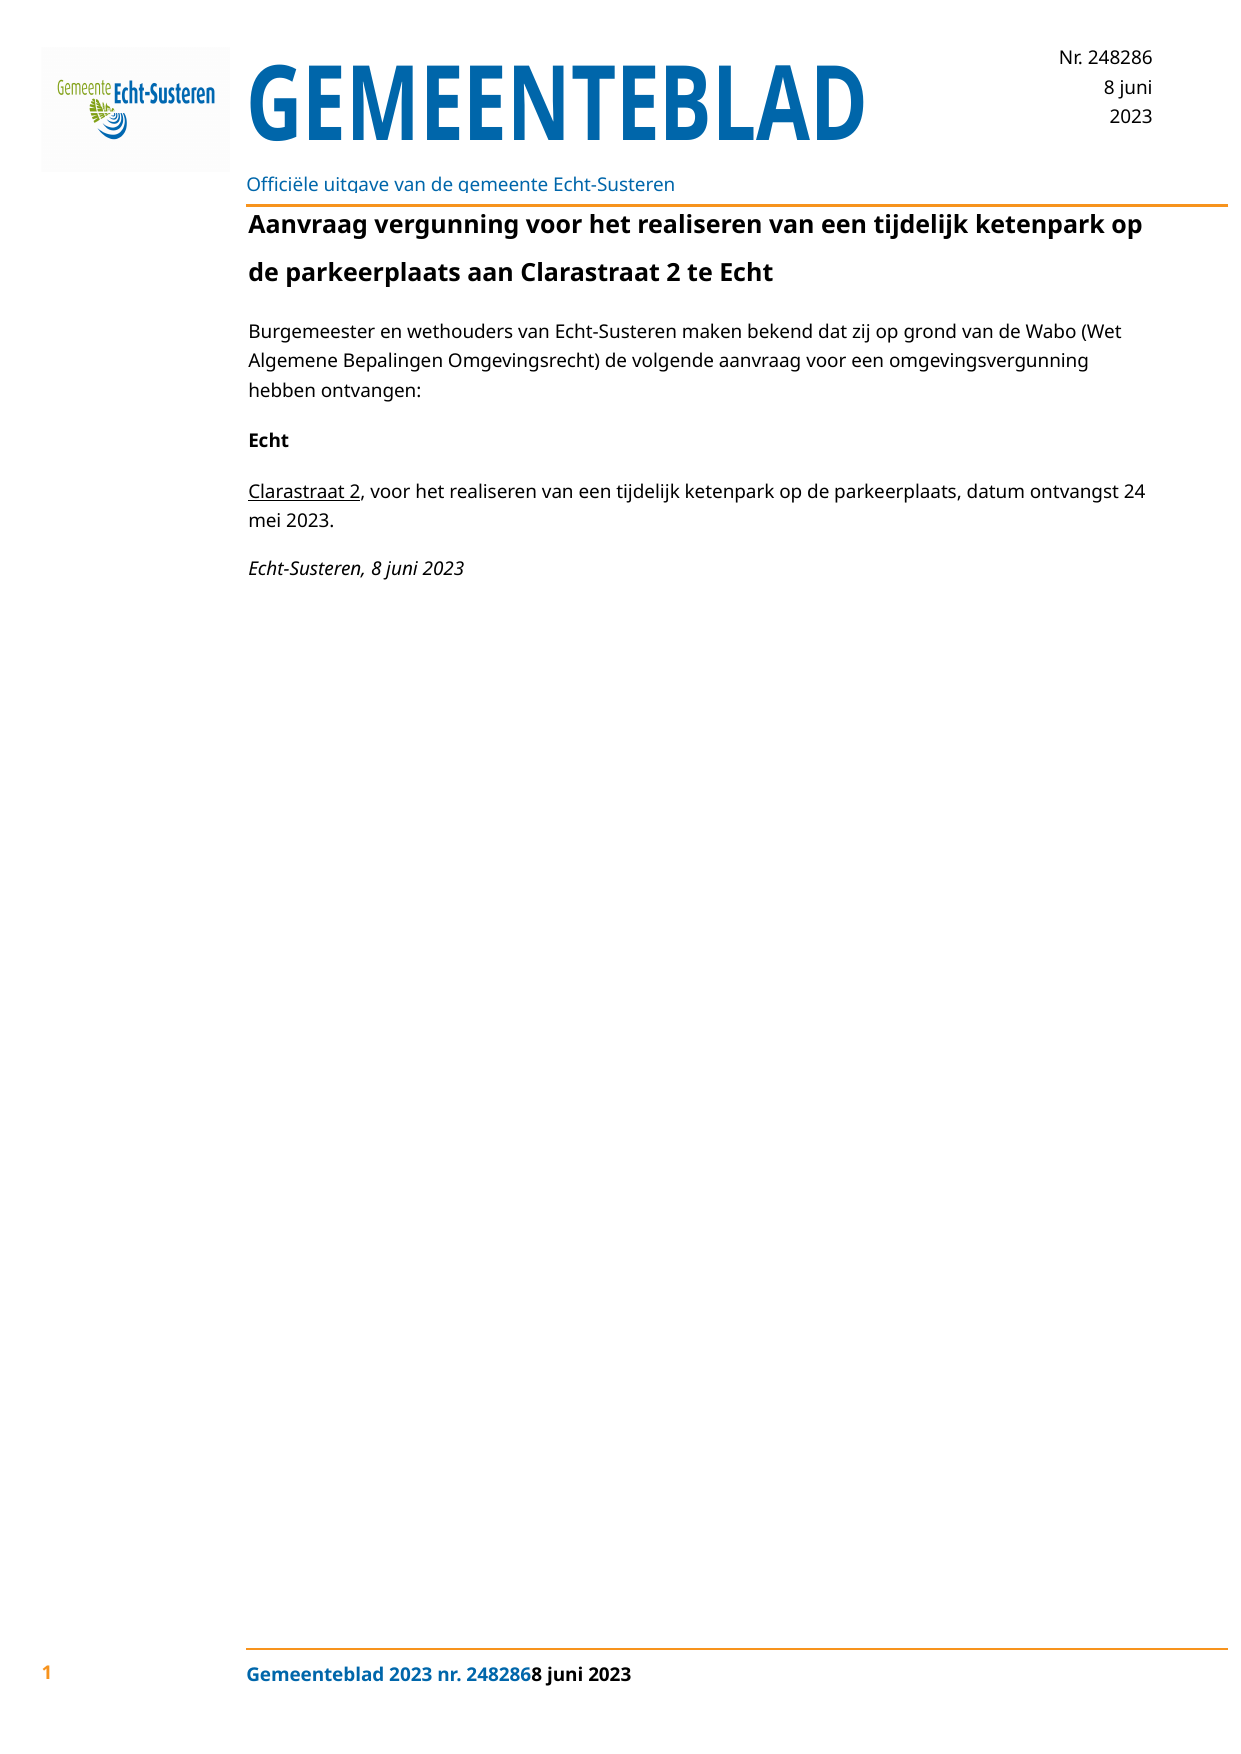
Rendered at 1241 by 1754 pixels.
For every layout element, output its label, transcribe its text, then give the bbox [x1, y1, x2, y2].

text Echt [248, 427, 1152, 453]
text Clarastraat 2, voor het realiseren van een tijdelijk ketenpark op de parkeerplaats, datum ontvangst 24 mei 2023. [248, 478, 1152, 533]
text Aanvraag vergunning voor het realiseren van een tijdelijk ketenpark op de parkeerplaats aan Clarastraat 2 te Echt [248, 207, 1152, 288]
text Burgemeester en wethouders van Echt-Susteren maken bekend dat zij op grond van de Wabo (Wet Algemene Bepalingen Omgevingsrecht) de volgende aanvraag voor een omgevingsvergunning hebben ontvangen: [248, 318, 1152, 403]
text Echt-Susteren, 8 juni 2023 [248, 555, 1152, 581]
picture [41, 47, 231, 172]
